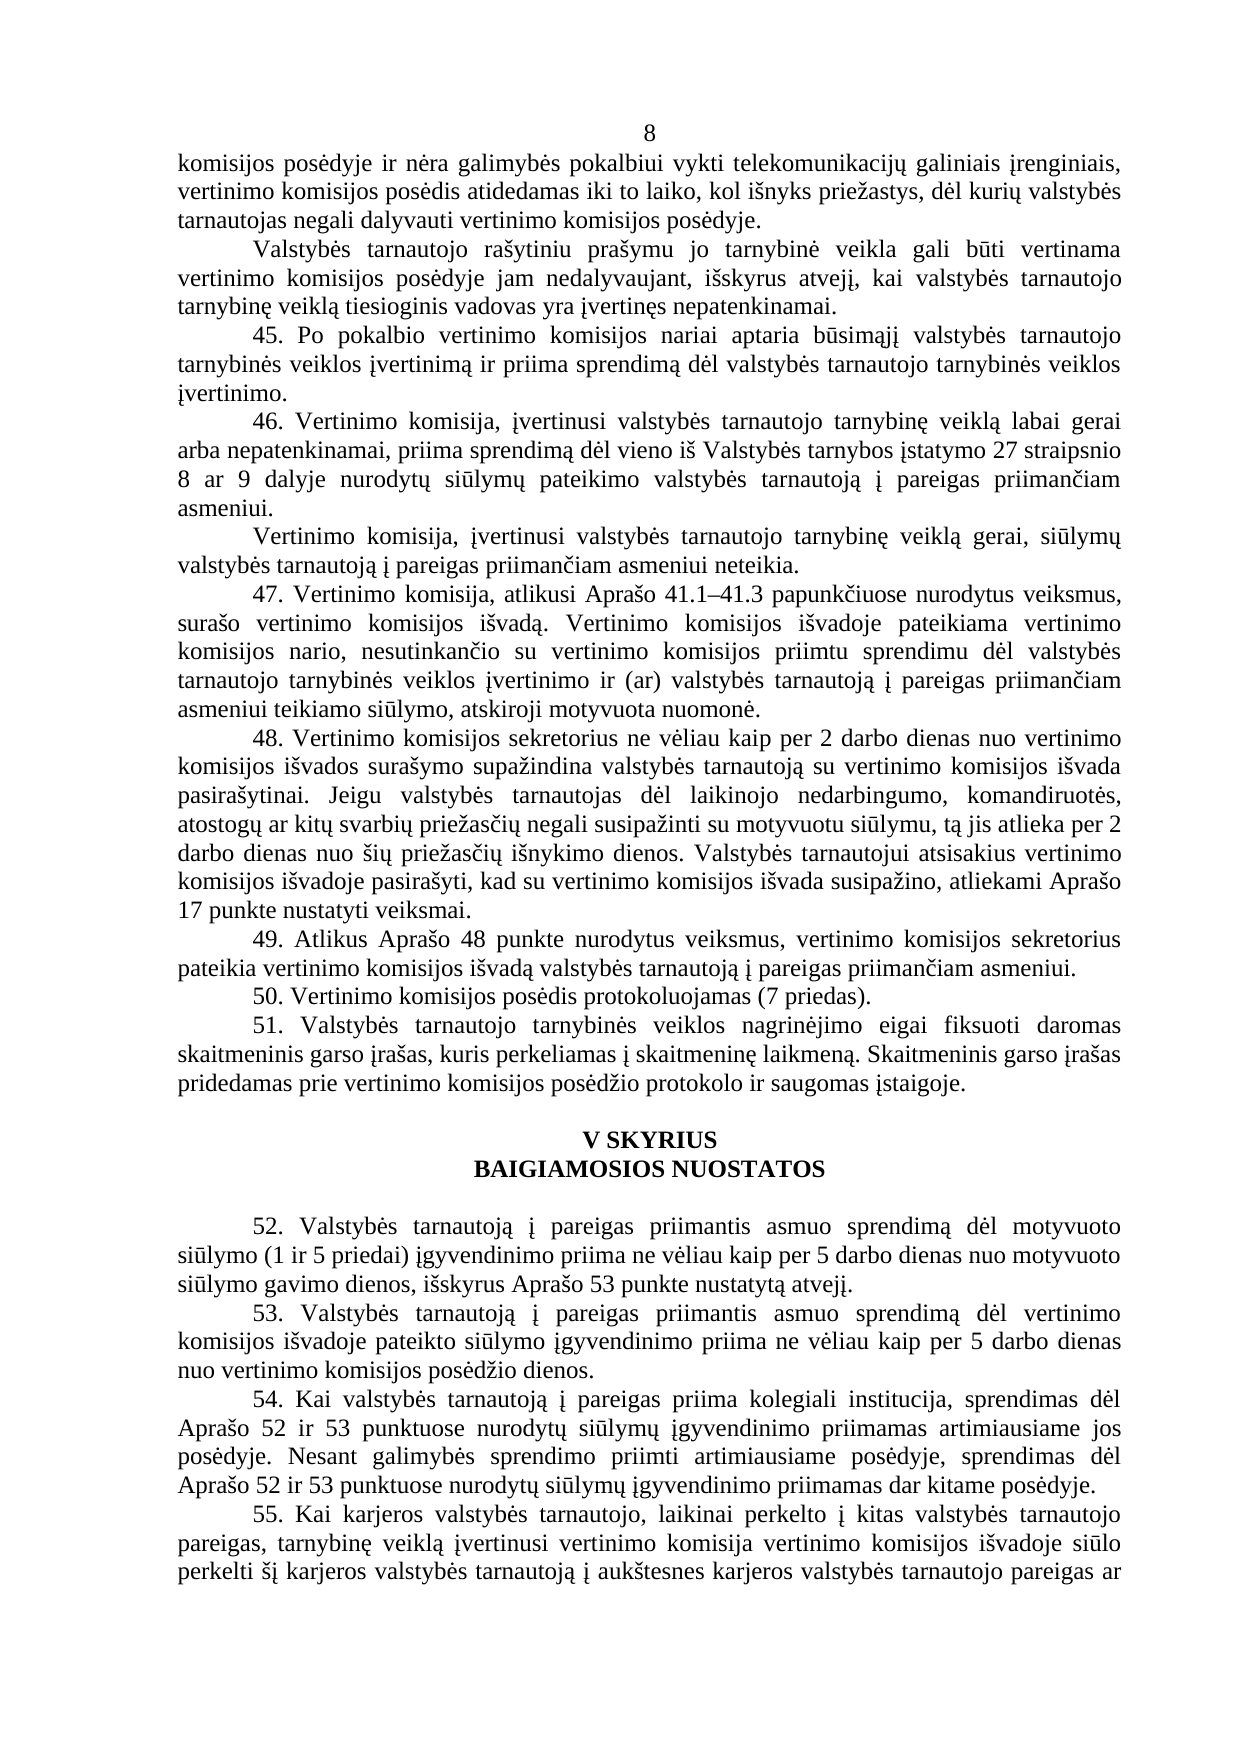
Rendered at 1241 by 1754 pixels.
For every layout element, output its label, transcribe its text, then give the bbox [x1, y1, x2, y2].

text 45. Po pokalbio vertinimo komisijos nariai aptaria būsimąjį valstybės tarnautojo tarnybinės veiklos įvertinimą ir priima sprendimą dėl valstybės tarnautojo tarnybinės veiklos įvertinimo. [177, 320, 1122, 406]
text 46. Vertinimo komisija, įvertinusi valstybės tarnautojo tarnybinę veiklą labai gerai arba nepatenkinamai, priima sprendimą dėl vieno iš Valstybės tarnybos įstatymo 27 straipsnio 8 ar 9 dalyje nurodytų siūlymų pateikimo valstybės tarnautoją į pareigas priimančiam asmeniui. [177, 406, 1122, 521]
text BAIGIAMOSIOS NUOSTATOS [177, 1154, 1122, 1183]
text 52. Valstybės tarnautoją į pareigas priimantis asmuo sprendimą dėl motyvuoto siūlymo (1 ir 5 priedai) įgyvendinimo priima ne vėliau kaip per 5 darbo dienas nuo motyvuoto siūlymo gavimo dienos, išskyrus Aprašo 53 punkte nustatytą atvejį. [177, 1211, 1122, 1298]
text 47. Vertinimo komisija, atlikusi Aprašo 41.1–41.3 papunkčiuose nurodytus veiksmus, surašo vertinimo komisijos išvadą. Vertinimo komisijos išvadoje pateikiama vertinimo komisijos nario, nesutinkančio su vertinimo komisijos priimtu sprendimu dėl valstybės tarnautojo tarnybinės veiklos įvertinimo ir (ar) valstybės tarnautoją į pareigas priimančiam asmeniui teikiamo siūlymo, atskiroji motyvuota nuomonė. [177, 579, 1122, 723]
text 53. Valstybės tarnautoją į pareigas priimantis asmuo sprendimą dėl vertinimo komisijos išvadoje pateikto siūlymo įgyvendinimo priima ne vėliau kaip per 5 darbo dienas nuo vertinimo komisijos posėdžio dienos. [177, 1298, 1122, 1384]
text 49. Atlikus Aprašo 48 punkte nurodytus veiksmus, vertinimo komisijos sekretorius pateikia vertinimo komisijos išvadą valstybės tarnautoją į pareigas priimančiam asmeniui. [177, 924, 1122, 981]
text 55. Kai karjeros valstybės tarnautojo, laikinai perkelto į kitas valstybės tarnautojo pareigas, tarnybinę veiklą įvertinusi vertinimo komisija vertinimo komisijos išvadoje siūlo perkelti šį karjeros valstybės tarnautoją į aukštesnes karjeros valstybės tarnautojo pareigas ar [177, 1499, 1122, 1585]
text 51. Valstybės tarnautojo tarnybinės veiklos nagrinėjimo eigai fiksuoti daromas skaitmeninis garso įrašas, kuris perkeliamas į skaitmeninę laikmeną. Skaitmeninis garso įrašas pridedamas prie vertinimo komisijos posėdžio protokolo ir saugomas įstaigoje. [177, 1010, 1122, 1096]
text 50. Vertinimo komisijos posėdis protokoluojamas (7 priedas). [177, 981, 1122, 1010]
text V SKYRIUS [177, 1125, 1122, 1154]
text 54. Kai valstybės tarnautoją į pareigas priima kolegiali institucija, sprendimas dėl Aprašo 52 ir 53 punktuose nurodytų siūlymų įgyvendinimo priimamas artimiausiame jos posėdyje. Nesant galimybės sprendimo priimti artimiausiame posėdyje, sprendimas dėl Aprašo 52 ir 53 punktuose nurodytų siūlymų įgyvendinimo priimamas dar kitame posėdyje. [177, 1384, 1122, 1499]
text 48. Vertinimo komisijos sekretorius ne vėliau kaip per 2 darbo dienas nuo vertinimo komisijos išvados surašymo supažindina valstybės tarnautoją su vertinimo komisijos išvada pasirašytinai. Jeigu valstybės tarnautojas dėl laikinojo nedarbingumo, komandiruotės, atostogų ar kitų svarbių priežasčių negali susipažinti su motyvuotu siūlymu, tą jis atlieka per 2 darbo dienas nuo šių priežasčių išnykimo dienos. Valstybės tarnautojui atsisakius vertinimo komisijos išvadoje pasirašyti, kad su vertinimo komisijos išvada susipažino, atliekami Aprašo 17 punkte nustatyti veiksmai. [177, 723, 1122, 924]
text Vertinimo komisija, įvertinusi valstybės tarnautojo tarnybinę veiklą gerai, siūlymų valstybės tarnautoją į pareigas priimančiam asmeniui neteikia. [177, 521, 1122, 579]
text komisijos posėdyje ir nėra galimybės pokalbiui vykti telekomunikacijų galiniais įrenginiais, vertinimo komisijos posėdis atidedamas iki to laiko, kol išnyks priežastys, dėl kurių valstybės tarnautojas negali dalyvauti vertinimo komisijos posėdyje. [177, 148, 1122, 234]
text Valstybės tarnautojo rašytiniu prašymu jo tarnybinė veikla gali būti vertinama vertinimo komisijos posėdyje jam nedalyvaujant, išskyrus atvejį, kai valstybės tarnautojo tarnybinę veiklą tiesioginis vadovas yra įvertinęs nepatenkinamai. [177, 234, 1122, 320]
